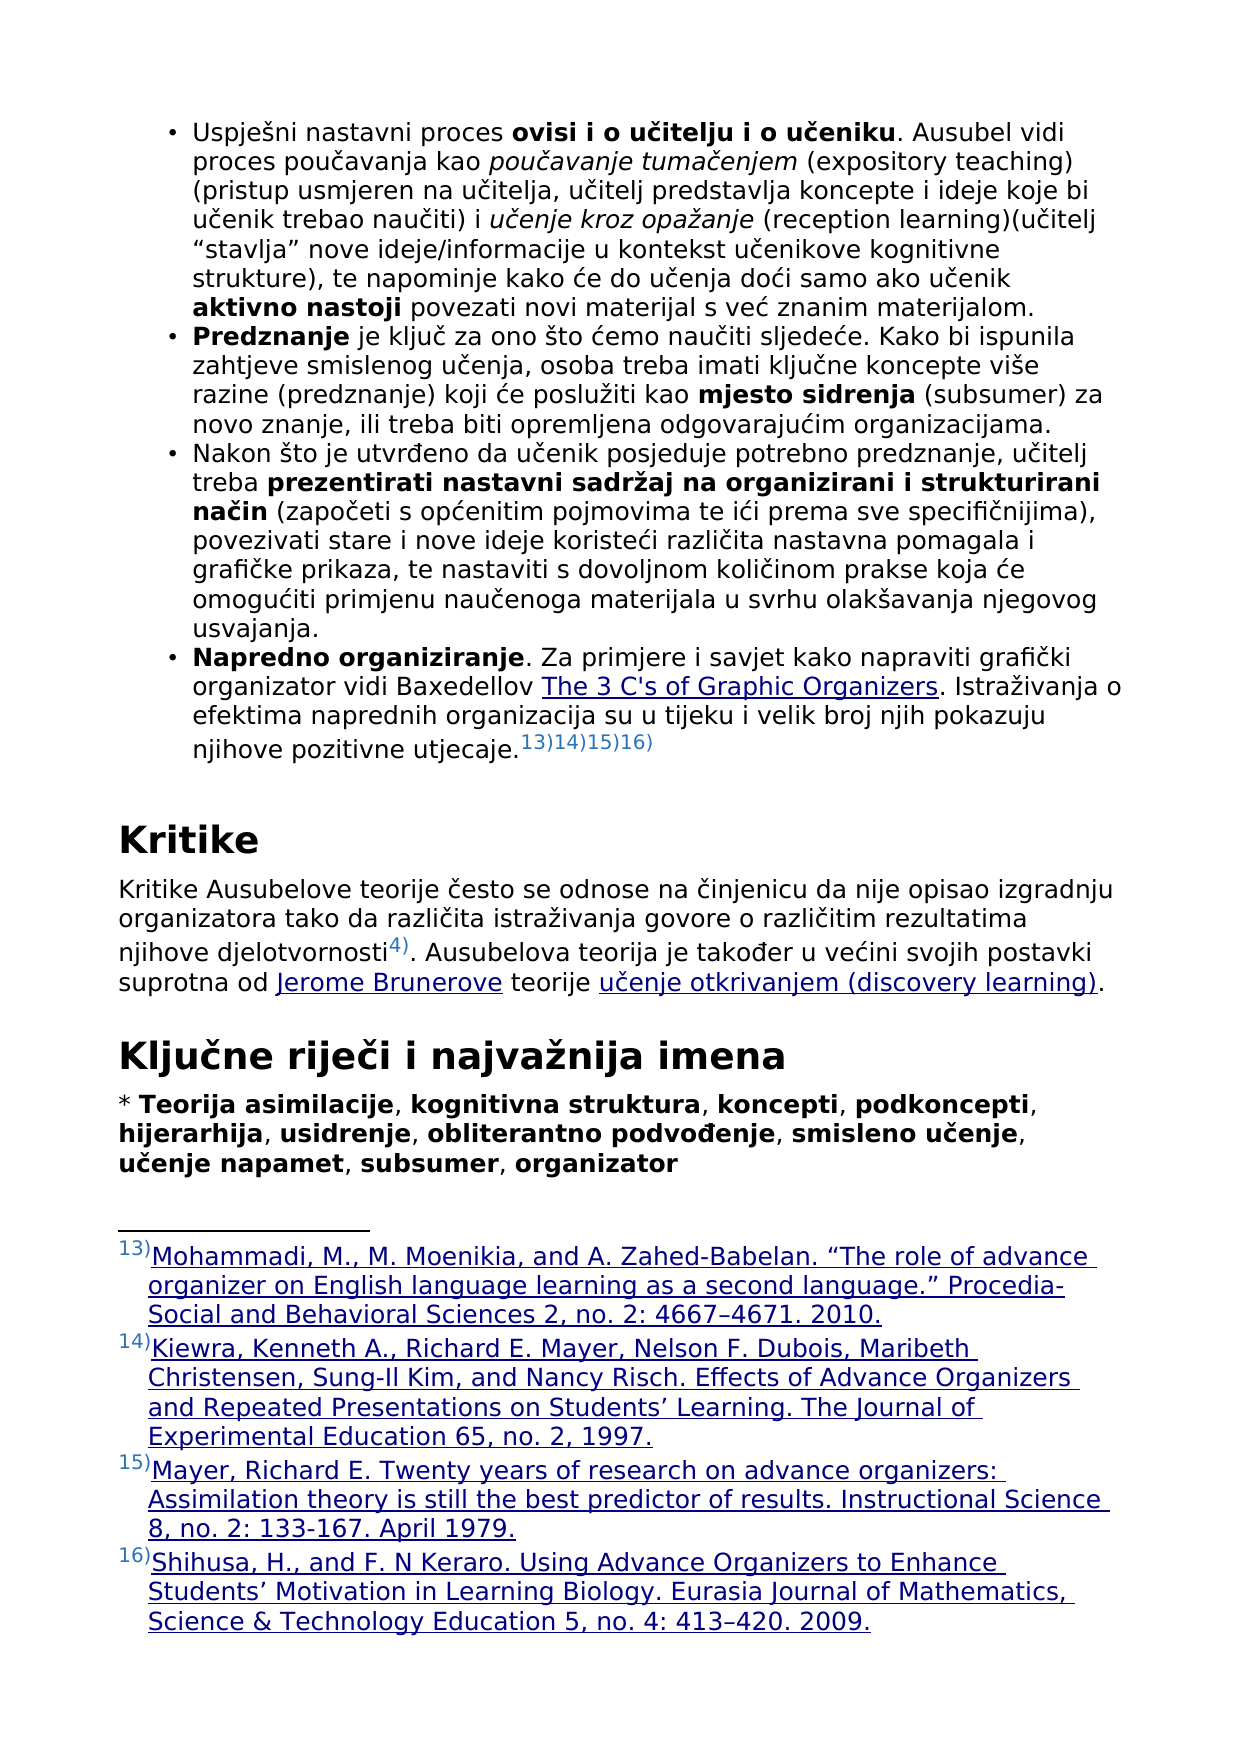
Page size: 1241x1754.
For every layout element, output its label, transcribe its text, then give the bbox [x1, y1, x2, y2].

list Mohammadi, M., M. Moenikia, and A. Zahed-Babelan. “The role of advance organizer on English language learning as a second language.” Procedia-Social and Behavioral Sciences 2, no. 2: 4667–4671. 2010. [118, 1237, 1122, 1329]
list Kiewra, Kenneth A., Richard E. Mayer, Nelson F. Dubois, Maribeth Christensen, Sung-Il Kim, and Nancy Risch. Effects of Advance Organizers and Repeated Presentations on Students’ Learning. The Journal of Experimental Education 65, no. 2, 1997. [118, 1329, 1122, 1451]
list Napredno organiziranje. Za primjere i savjet kako napraviti grafički organizator vidi Baxedellov The 3 C's of Graphic Organizers. Istraživanja o efektima naprednih organizacija su u tijeku i velik broj njih pokazuju njihove pozitivne utjecaje. [177, 643, 1122, 765]
list Uspješni nastavni proces ovisi i o učitelju i o učeniku. Ausubel vidi proces poučavanja kao poučavanje tumačenjem (expository teaching)(pristup usmjeren na učitelja, učitelj predstavlja koncepte i ideje koje bi učenik trebao naučiti) i učenje kroz opažanje (reception learning)(učitelj “stavlja” nove ideje/informacije u kontekst učenikove kognitivne strukture), te napominje kako će do učenja doći samo ako učenik aktivno nastoji povezati novi materijal s već znanim materijalom. [177, 118, 1122, 322]
text Kritike Ausubelove teorije često se odnose na činjenicu da nije opisao izgradnju organizatora tako da različita istraživanja govore o različitim rezultatima njihove djelotvornosti4). Ausubelova teorija je također u većini svojih postavki suprotna od Jerome Brunerove teorije učenje otkrivanjem (discovery learning). [118, 875, 1122, 997]
list Shihusa, H., and F. N Keraro. Using Advance Organizers to Enhance Students’ Motivation in Learning Biology. Eurasia Journal of Mathematics, Science & Technology Education 5, no. 4: 413–420. 2009. [118, 1543, 1122, 1636]
list Mayer, Richard E. Twenty years of research on advance organizers: Assimilation theory is still the best predictor of results. Instructional Science 8, no. 2: 133-167. April 1979. [118, 1451, 1122, 1543]
subtitle Kritike [118, 819, 1122, 863]
subtitle Ključne riječi i najvažnija imena [118, 1034, 1122, 1078]
list Nakon što je utvrđeno da učenik posjeduje potrebno predznanje, učitelj treba prezentirati nastavni sadržaj na organizirani i strukturirani način (započeti s općenitim pojmovima te ići prema sve specifičnijima), povezivati stare i nove ideje koristeći različita nastavna pomagala i grafičke prikaza, te nastaviti s dovoljnom količinom prakse koja će omogućiti primjenu naučenoga materijala u svrhu olakšavanja njegovog usvajanja. [177, 439, 1122, 643]
list Predznanje je ključ za ono što ćemo naučiti sljedeće. Kako bi ispunila zahtjeve smislenog učenja, osoba treba imati ključne koncepte više razine (predznanje) koji će poslužiti kao mjesto sidrenja (subsumer) za novo znanje, ili treba biti opremljena odgovarajućim organizacijama. [177, 322, 1122, 439]
text * Teorija asimilacije, kognitivna struktura, koncepti, podkoncepti, hijerarhija, usidrenje, obliterantno podvođenje, smisleno učenje, učenje napamet, subsumer, organizator [118, 1091, 1122, 1178]
